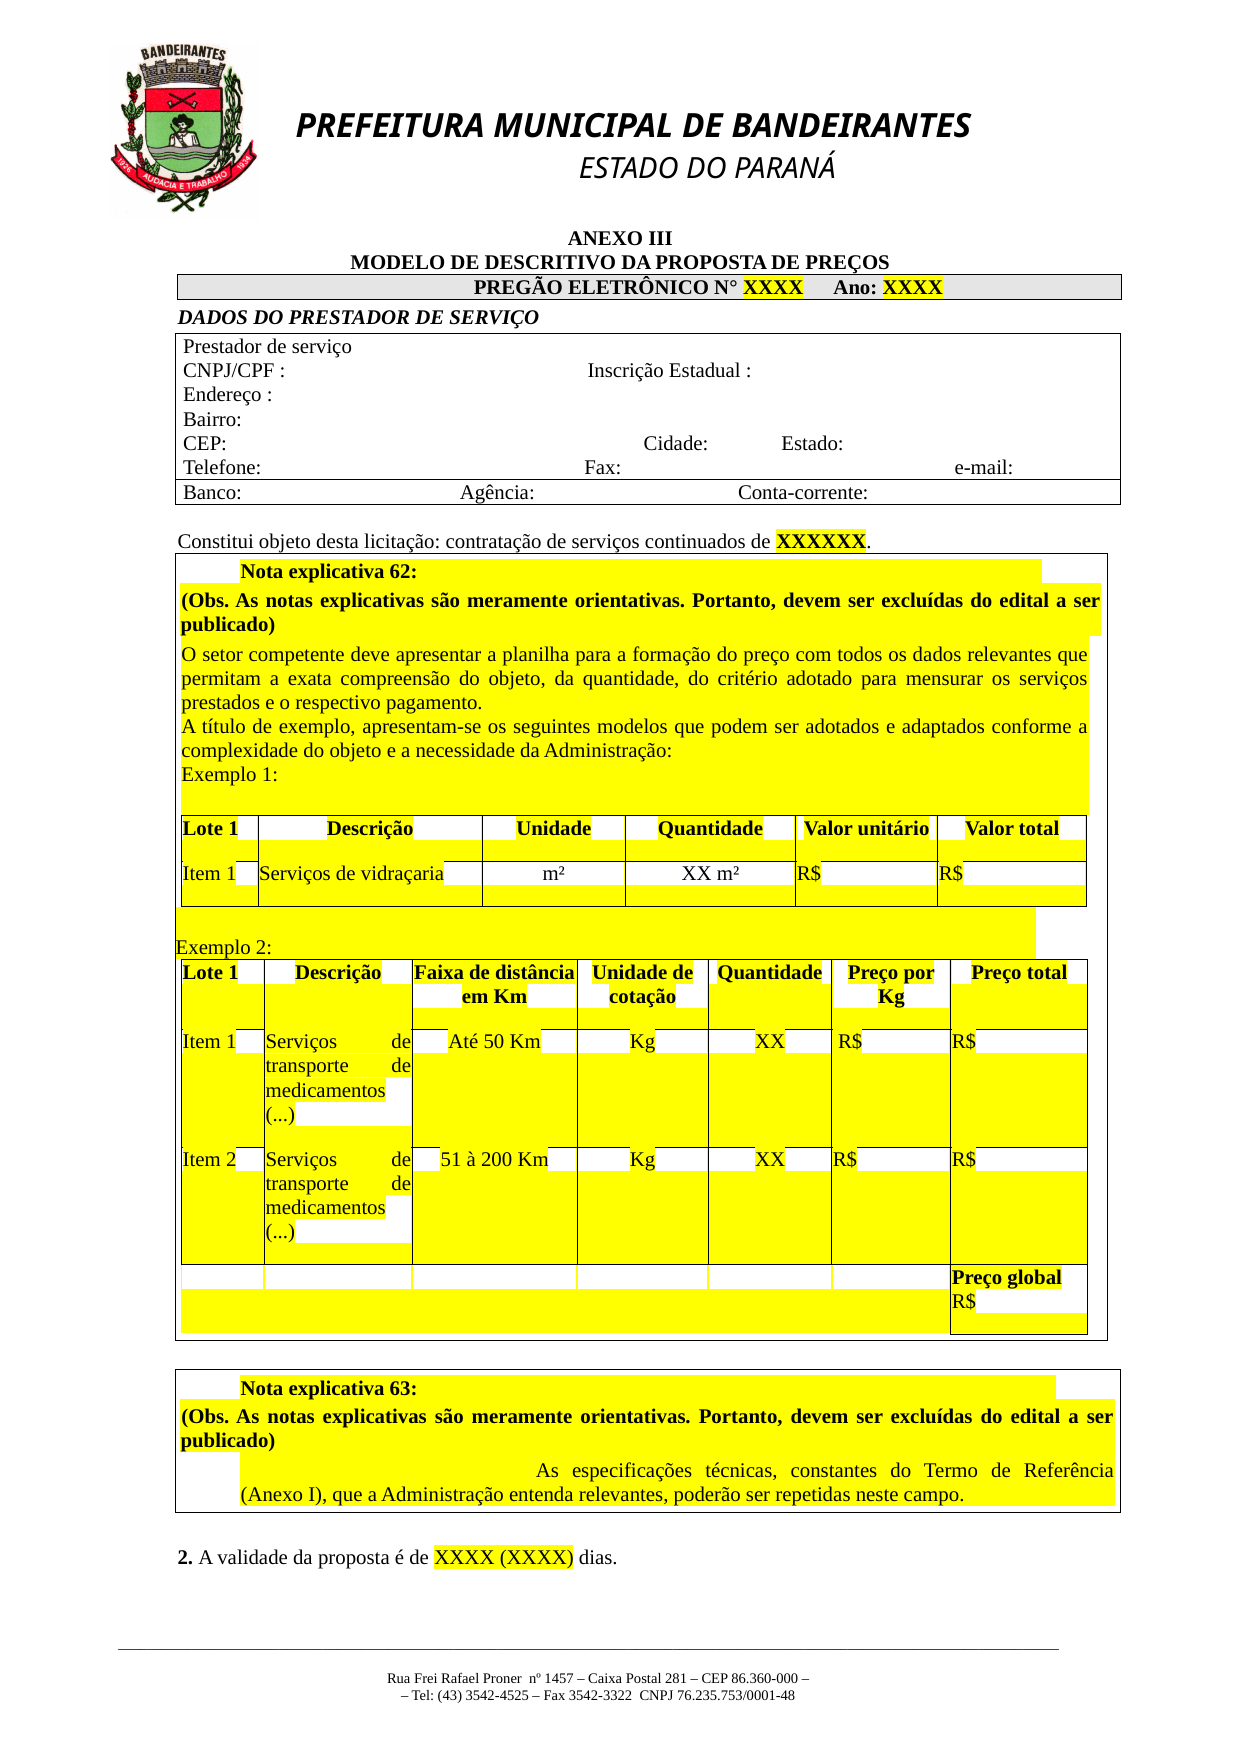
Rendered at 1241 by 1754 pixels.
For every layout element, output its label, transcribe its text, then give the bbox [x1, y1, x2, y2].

table_header Lote 1 [182, 816, 258, 861]
picture [109, 43, 259, 221]
table_header Faixa de distância em Km [413, 960, 577, 1029]
table_cell [181, 1265, 264, 1333]
table_cell Item 2 [182, 1148, 264, 1264]
table_cell [708, 1265, 832, 1333]
table_cell [577, 1265, 708, 1333]
table_header Unidade de cotação [578, 960, 708, 1029]
table_cell 51 à 200 Km [413, 1148, 577, 1264]
table_header Preço por Kg [832, 960, 950, 1029]
table_header Descrição [259, 816, 482, 861]
table_cell Serviços de transporte de medicamentos (...) [265, 1030, 412, 1146]
table_cell XX m² [626, 862, 795, 906]
table_header Preço total [951, 960, 1087, 1029]
table_header Nota explicativa 62: (Obs. As notas explicativas são meramente orientativas. Portanto, devem ser excluídas do edital a ser publicado) O setor competente deve apresentar a planilha para a formação do preço com todos os dados relevantes que permitam a exata compreensão do objeto, da quantidade, do critério adotado para mensurar os serviços prestados e o respectivo pagamento. A título de exemplo, apresentam-se os seguintes modelos que podem ser adotados e adaptados conforme a complexidade do objeto e a necessidade da Administração: Exemplo 1: Exemplo 2: [176, 554, 1107, 1340]
table_cell R$ [951, 1148, 1087, 1264]
table_cell R$ [832, 1030, 950, 1146]
table_header Descrição [265, 960, 412, 1029]
table_header Nota explicativa 63: (Obs. As notas explicativas são meramente orientativas. Portanto, devem ser excluídas do edital a ser publicado) As especificações técnicas, constantes do Termo de Referência (Anexo I), que a Administração entenda relevantes, poderão ser repetidas neste campo. [176, 1370, 1120, 1512]
text 2. A validade da proposta é de XXXX (XXXX) dias. [177, 1545, 1122, 1569]
table_cell XX [709, 1171, 831, 1264]
table_cell m² [483, 862, 625, 906]
table_cell Serviços de vidraçaria [259, 862, 482, 906]
text ANEXO III [118, 226, 1122, 250]
table_cell Serviços de transporte de medicamentos (...) [265, 1148, 412, 1264]
table_header Valor total [938, 816, 1086, 861]
table_cell R$ [796, 862, 937, 906]
table_cell [412, 1265, 577, 1333]
text PREGÃO ELETRÔNICO N° XXXX Ano: XXXX [178, 275, 1121, 299]
table_header Unidade [483, 816, 625, 861]
table_header Lote 1 [182, 960, 264, 1029]
text Constitui objeto desta licitação: contratação de serviços continuados de XXXXXX. [177, 529, 1122, 553]
table_header Valor unitário [796, 816, 937, 861]
table_cell Item 1 [182, 1030, 264, 1146]
subtitle DADOS DO PRESTADOR DE SERVIÇO [177, 305, 1122, 329]
table_header Quantidade [626, 816, 795, 861]
table_cell R$ [951, 1030, 1087, 1146]
table_cell [264, 1265, 412, 1333]
table_cell [832, 1265, 950, 1333]
table_cell R$ [832, 1148, 950, 1264]
table_cell Até 50 Km [413, 1030, 577, 1146]
table_cell Kg [578, 1148, 708, 1264]
table_cell Item 1 [182, 862, 258, 906]
text MODELO DE DESCRITIVO DA PROPOSTA DE PREÇOS [118, 250, 1122, 274]
table_cell Kg [578, 1030, 708, 1146]
table_cell XX [709, 1053, 831, 1146]
table_header Quantidade [709, 984, 831, 1029]
table_cell Preço global R$ [951, 1284, 1087, 1333]
table_cell R$ [938, 862, 1086, 906]
